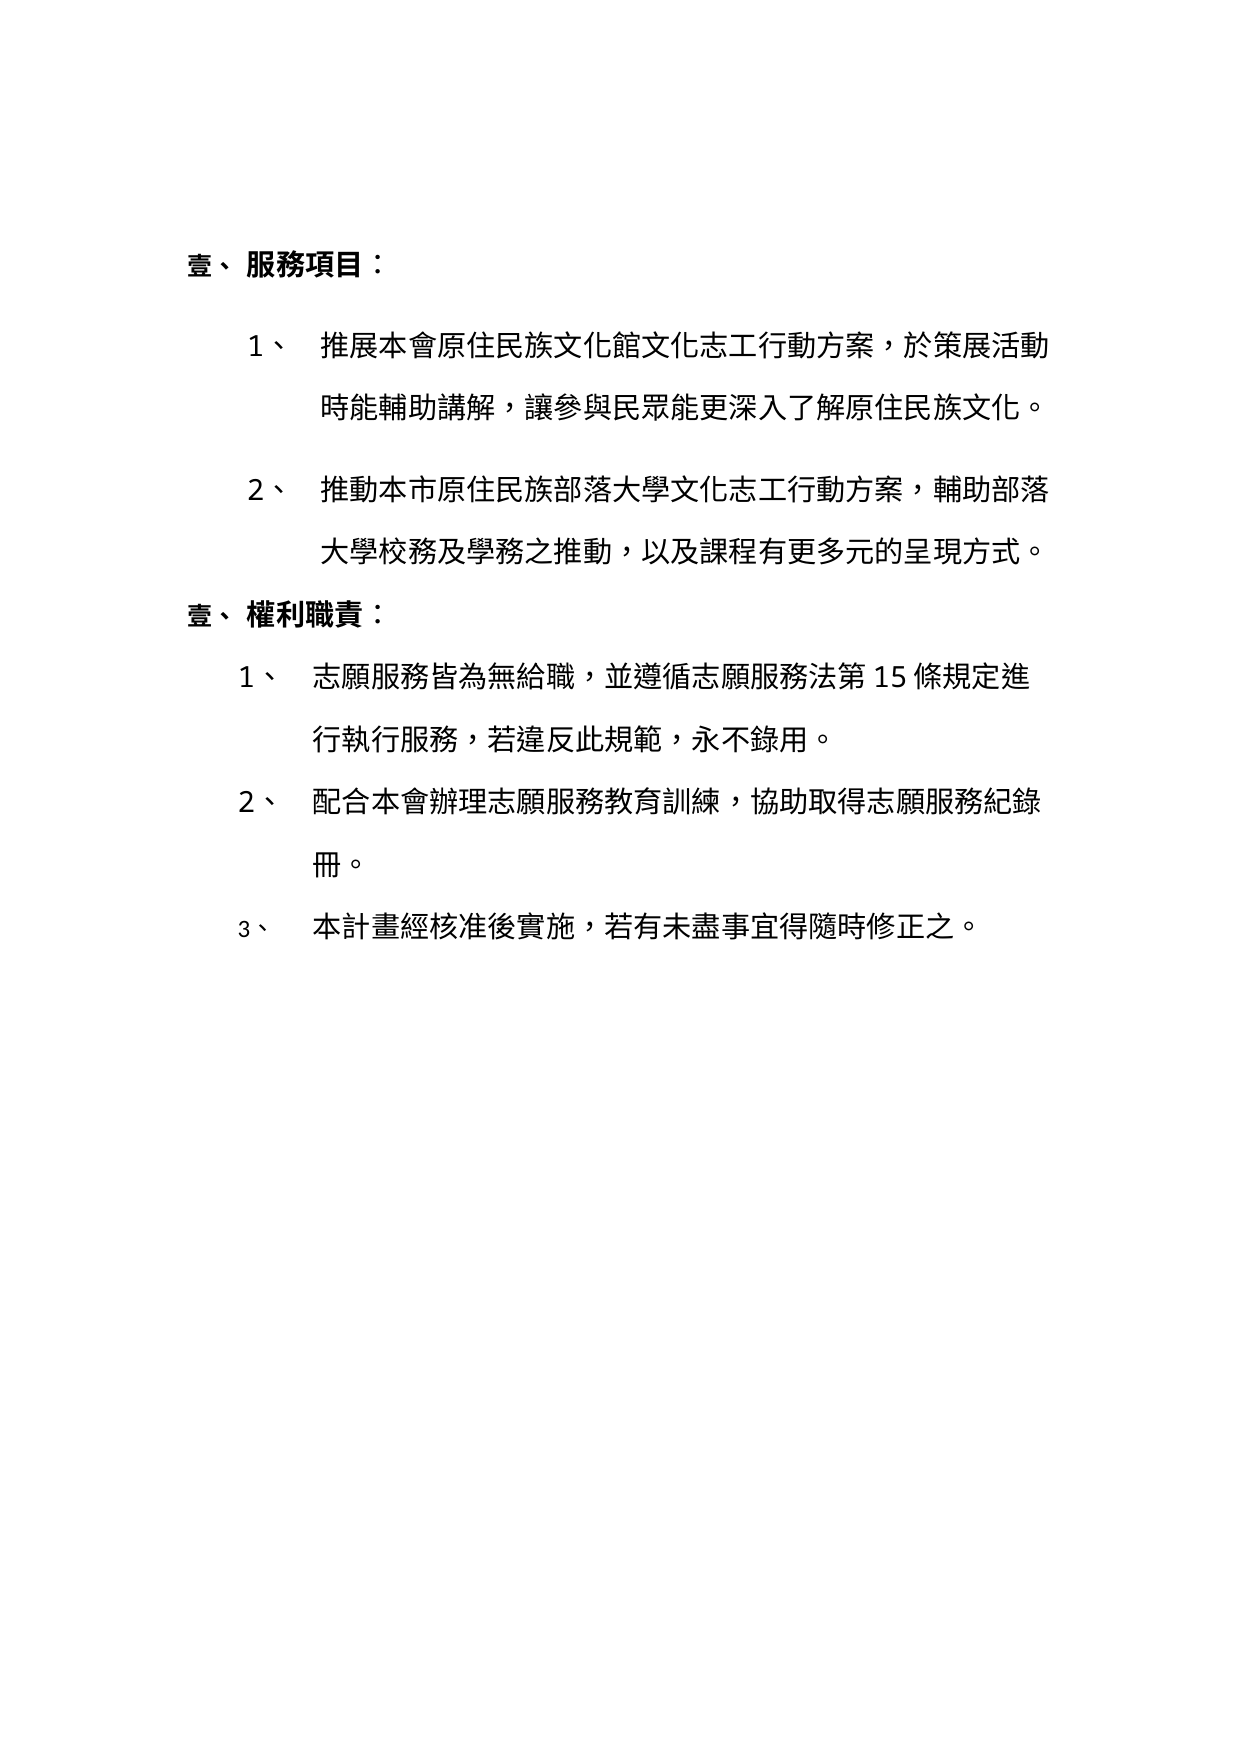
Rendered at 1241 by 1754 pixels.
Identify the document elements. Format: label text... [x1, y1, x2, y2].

list 志願服務皆為無給職，並遵循志願服務法第15條規定進行執行服務，若違反此規範，永不錄用。 [237, 633, 1053, 758]
list 本計畫經核准後實施，若有未盡事宜得隨時修正之。 [237, 883, 1053, 946]
list 權利職責： [187, 571, 1053, 633]
list 配合本會辦理志願服務教育訓練，協助取得志願服務紀錄冊。 [237, 758, 1053, 883]
list 推動本市原住民族部落大學文化志工行動方案，輔助部落大學校務及學務之推動，以及課程有更多元的呈現方式。 [247, 446, 1053, 571]
list 推展本會原住民族文化館文化志工行動方案，於策展活動時能輔助講解，讓參與民眾能更深入了解原住民族文化。 [247, 302, 1053, 427]
list 服務項目： [187, 221, 1053, 283]
